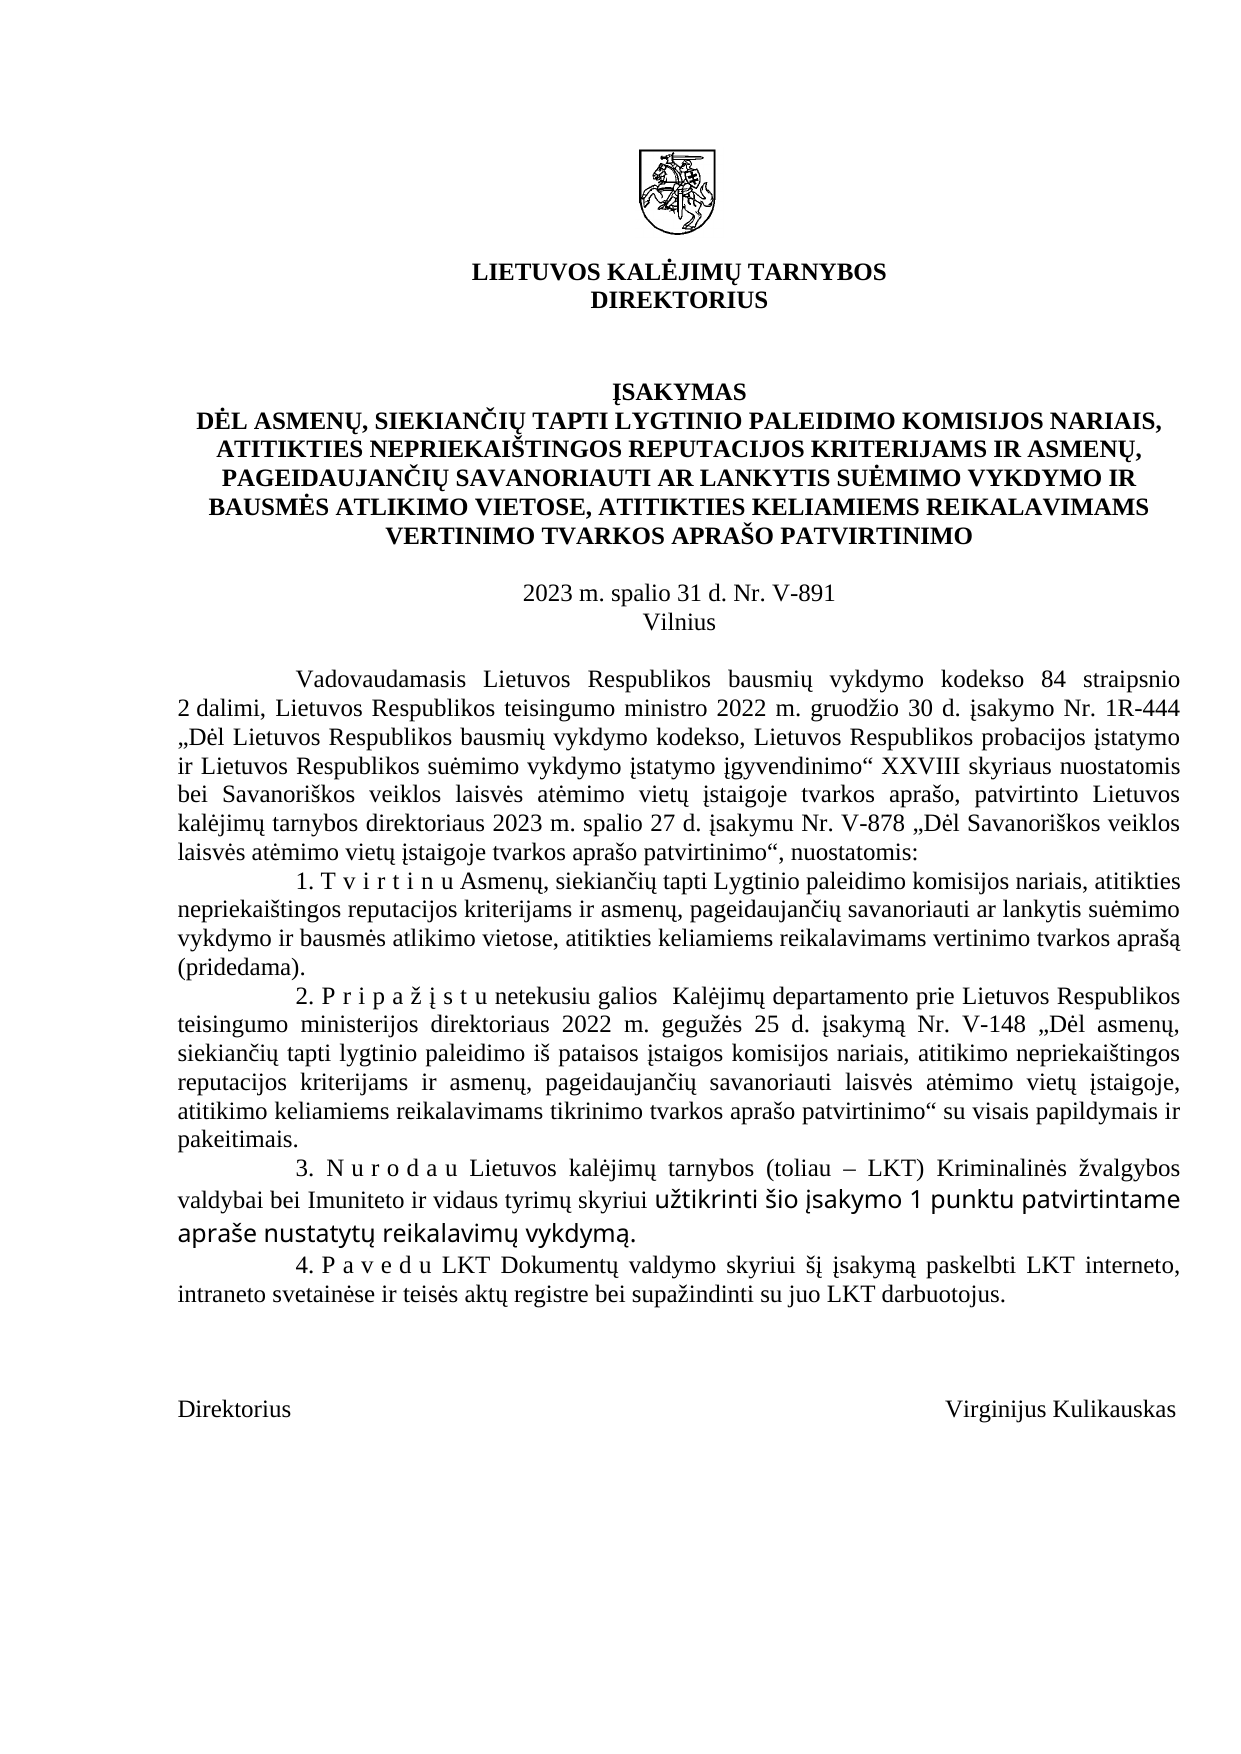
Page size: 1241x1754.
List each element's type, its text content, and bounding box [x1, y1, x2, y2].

text Vadovaudamasis Lietuvos Respublikos bausmių vykdymo kodekso 84 straipsnio 2 dalimi, Lietuvos Respublikos teisingumo ministro 2022 m. gruodžio 30 d. įsakymo Nr. 1R-444 „Dėl Lietuvos Respublikos bausmių vykdymo kodekso, Lietuvos Respublikos probacijos įstatymo ir Lietuvos Respublikos suėmimo vykdymo įstatymo įgyvendinimo“ XXVIII skyriaus nuostatomis bei Savanoriškos veiklos laisvės atėmimo vietų įstaigoje tvarkos aprašo, patvirtinto Lietuvos kalėjimų tarnybos direktoriaus 2023 m. spalio 27 d. įsakymu Nr. V-878 „Dėl Savanoriškos veiklos laisvės atėmimo vietų įstaigoje tvarkos aprašo patvirtinimo“, nuostatomis: [177, 664, 1181, 866]
text 1. Tvirtinu Asmenų, siekiančių tapti Lygtinio paleidimo komisijos nariais, atitikties nepriekaištingos reputacijos kriterijams ir asmenų, pageidaujančių savanoriauti ar lankytis suėmimo vykdymo ir bausmės atlikimo vietose, atitikties keliamiems reikalavimams vertinimo tvarkos aprašą (pridedama). [177, 866, 1181, 981]
text Vilnius [177, 607, 1181, 636]
text ĮSAKYMAS [177, 377, 1181, 406]
subtitle LIETUVOS KALĖJIMŲ TARNYBOS [177, 257, 1181, 286]
subtitle DIREKTORIUS [177, 286, 1181, 314]
text 3. Nurodau Lietuvos kalėjimų tarnybos (toliau – LKT) Kriminalinės žvalgybos valdybai bei Imuniteto ir vidaus tyrimų skyriui užtikrinti šio įsakymo 1 punktu patvirtintame apraše nustatytų reikalavimų vykdymą. [177, 1153, 1181, 1250]
text Direktorius Virginijus Kulikauskas [177, 1394, 1181, 1423]
subtitle 2023 m. spalio 31 d. Nr. V-891 [177, 578, 1181, 607]
text 2. Pripažįstu netekusiu galios Kalėjimų departamento prie Lietuvos Respublikos teisingumo ministerijos direktoriaus 2022 m. gegužės 25 d. įsakymą Nr. V-148 „Dėl asmenų, siekiančių tapti lygtinio paleidimo iš pataisos įstaigos komisijos nariais, atitikimo nepriekaištingos reputacijos kriterijams ir asmenų, pageidaujančių savanoriauti laisvės atėmimo vietų įstaigoje, atitikimo keliamiems reikalavimams tikrinimo tvarkos aprašo patvirtinimo“ su visais papildymais ir pakeitimais. [177, 981, 1181, 1153]
text DĖL ASMENŲ, SIEKIANČIŲ TAPTI LYGTINIO PALEIDIMO KOMISIJOS NARIAIS, ATITIKTIES NEPRIEKAIŠTINGOS REPUTACIJOS KRITERIJAMS IR ASMENŲ, PAGEIDAUJANČIŲ SAVANORIAUTI AR LANKYTIS SUĖMIMO VYKDYMO IR BAUSMĖS ATLIKIMO VIETOSE, ATITIKTIES KELIAMIEMS REIKALAVIMAMS VERTINIMO TVARKOS APRAŠO PATVIRTINIMO [177, 406, 1181, 549]
text 4.Pavedu LKT Dokumentų valdymo skyriui šį įsakymą paskelbti LKT interneto, intraneto svetainėse ir teisės aktų registre bei supažindinti su juo LKT darbuotojus. [177, 1250, 1181, 1308]
